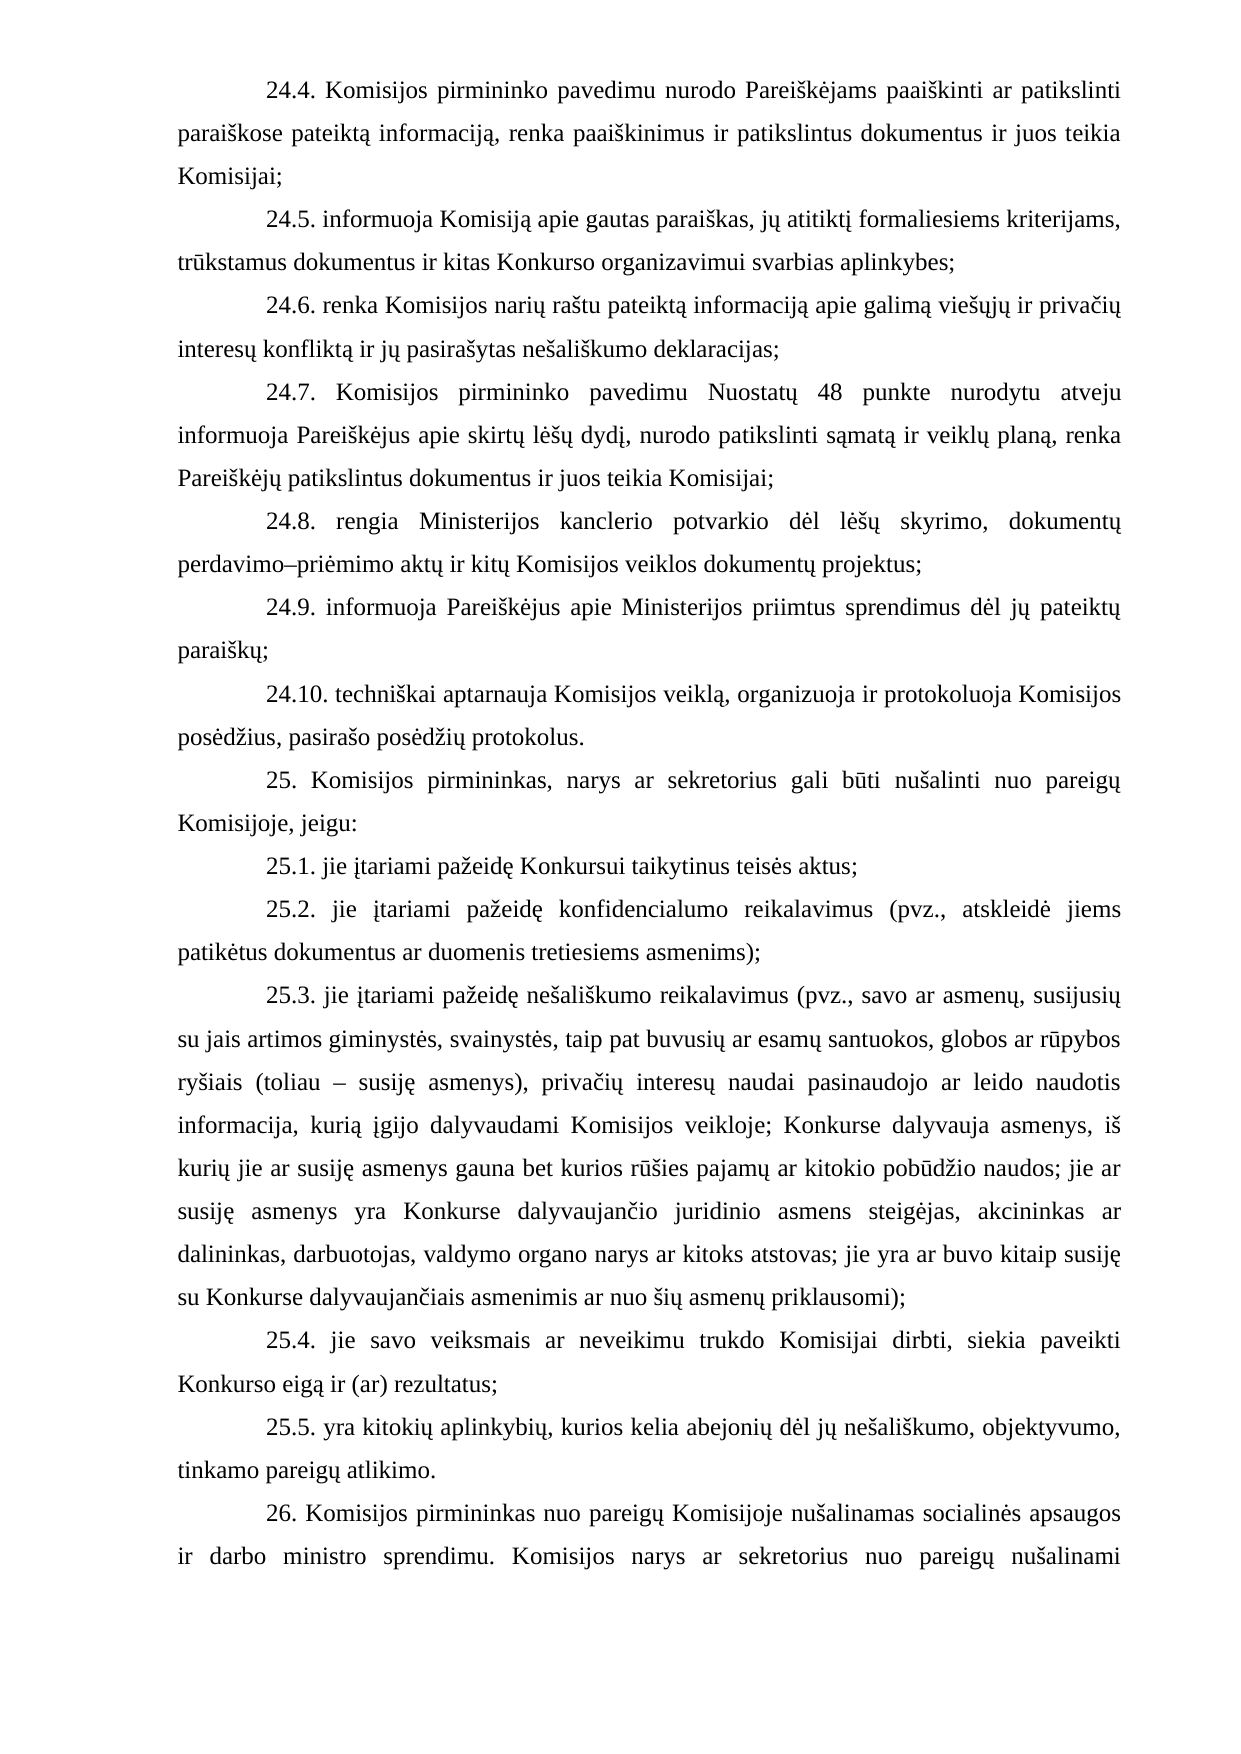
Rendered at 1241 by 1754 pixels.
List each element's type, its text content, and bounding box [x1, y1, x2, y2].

text 25.4. jie savo veiksmais ar neveikimu trukdo Komisijai dirbti, siekia paveikti Konkurso eigą ir (ar) rezultatus; [177, 1326, 1122, 1397]
text 24.7. Komisijos pirmininko pavedimu Nuostatų 48 punkte nurodytu atveju informuoja Pareiškėjus apie skirtų lėšų dydį, nurodo patikslinti sąmatą ir veiklų planą, renka Pareiškėjų patikslintus dokumentus ir juos teikia Komisijai; [177, 377, 1122, 492]
text 25. Komisijos pirmininkas, narys ar sekretorius gali būti nušalinti nuo pareigų Komisijoje, jeigu: [177, 765, 1122, 837]
text 24.4. Komisijos pirmininko pavedimu nurodo Pareiškėjams paaiškinti ar patikslinti paraiškose pateiktą informaciją, renka paaiškinimus ir patikslintus dokumentus ir juos teikia Komisijai; [177, 75, 1122, 190]
text 24.6. renka Komisijos narių raštu pateiktą informaciją apie galimą viešųjų ir privačių interesų konfliktą ir jų pasirašytas nešališkumo deklaracijas; [177, 291, 1122, 362]
text 25.3. jie įtariami pažeidę nešališkumo reikalavimus (pvz., savo ar asmenų, susijusių su jais artimos giminystės, svainystės, taip pat buvusių ar esamų santuokos, globos ar rūpybos ryšiais (toliau – susiję asmenys), privačių interesų naudai pasinaudojo ar leido naudotis informacija, kurią įgijo dalyvaudami Komisijos veikloje; Konkurse dalyvauja asmenys, iš kurių jie ar susiję asmenys gauna bet kurios rūšies pajamų ar kitokio pobūdžio naudos; jie ar susiję asmenys yra Konkurse dalyvaujančio juridinio asmens steigėjas, akcininkas ar dalininkas, darbuotojas, valdymo organo narys ar kitoks atstovas; jie yra ar buvo kitaip susiję su Konkurse dalyvaujančiais asmenimis ar nuo šių asmenų priklausomi); [177, 981, 1122, 1311]
text 24.5. informuoja Komisiją apie gautas paraiškas, jų atitiktį formaliesiems kriterijams, trūkstamus dokumentus ir kitas Konkurso organizavimui svarbias aplinkybes; [177, 204, 1122, 276]
text 24.10. techniškai aptarnauja Komisijos veiklą, organizuoja ir protokoluoja Komisijos posėdžius, pasirašo posėdžių protokolus. [177, 679, 1122, 751]
text 24.9. informuoja Pareiškėjus apie Ministerijos priimtus sprendimus dėl jų pateiktų paraiškų; [177, 592, 1122, 664]
text 25.2. jie įtariami pažeidę konfidencialumo reikalavimus (pvz., atskleidė jiems patikėtus dokumentus ar duomenis tretiesiems asmenims); [177, 894, 1122, 966]
text 24.8. rengia Ministerijos kanclerio potvarkio dėl lėšų skyrimo, dokumentų perdavimo–priėmimo aktų ir kitų Komisijos veiklos dokumentų projektus; [177, 506, 1122, 578]
text 25.5. yra kitokių aplinkybių, kurios kelia abejonių dėl jų nešališkumo, objektyvumo, tinkamo pareigų atlikimo. [177, 1412, 1122, 1484]
text 25.1. jie įtariami pažeidę Konkursui taikytinus teisės aktus; [177, 851, 1122, 880]
text 26. Komisijos pirmininkas nuo pareigų Komisijoje nušalinamas socialinės apsaugos ir darbo ministro sprendimu. Komisijos narys ar sekretorius nuo pareigų nušalinami [177, 1498, 1122, 1570]
